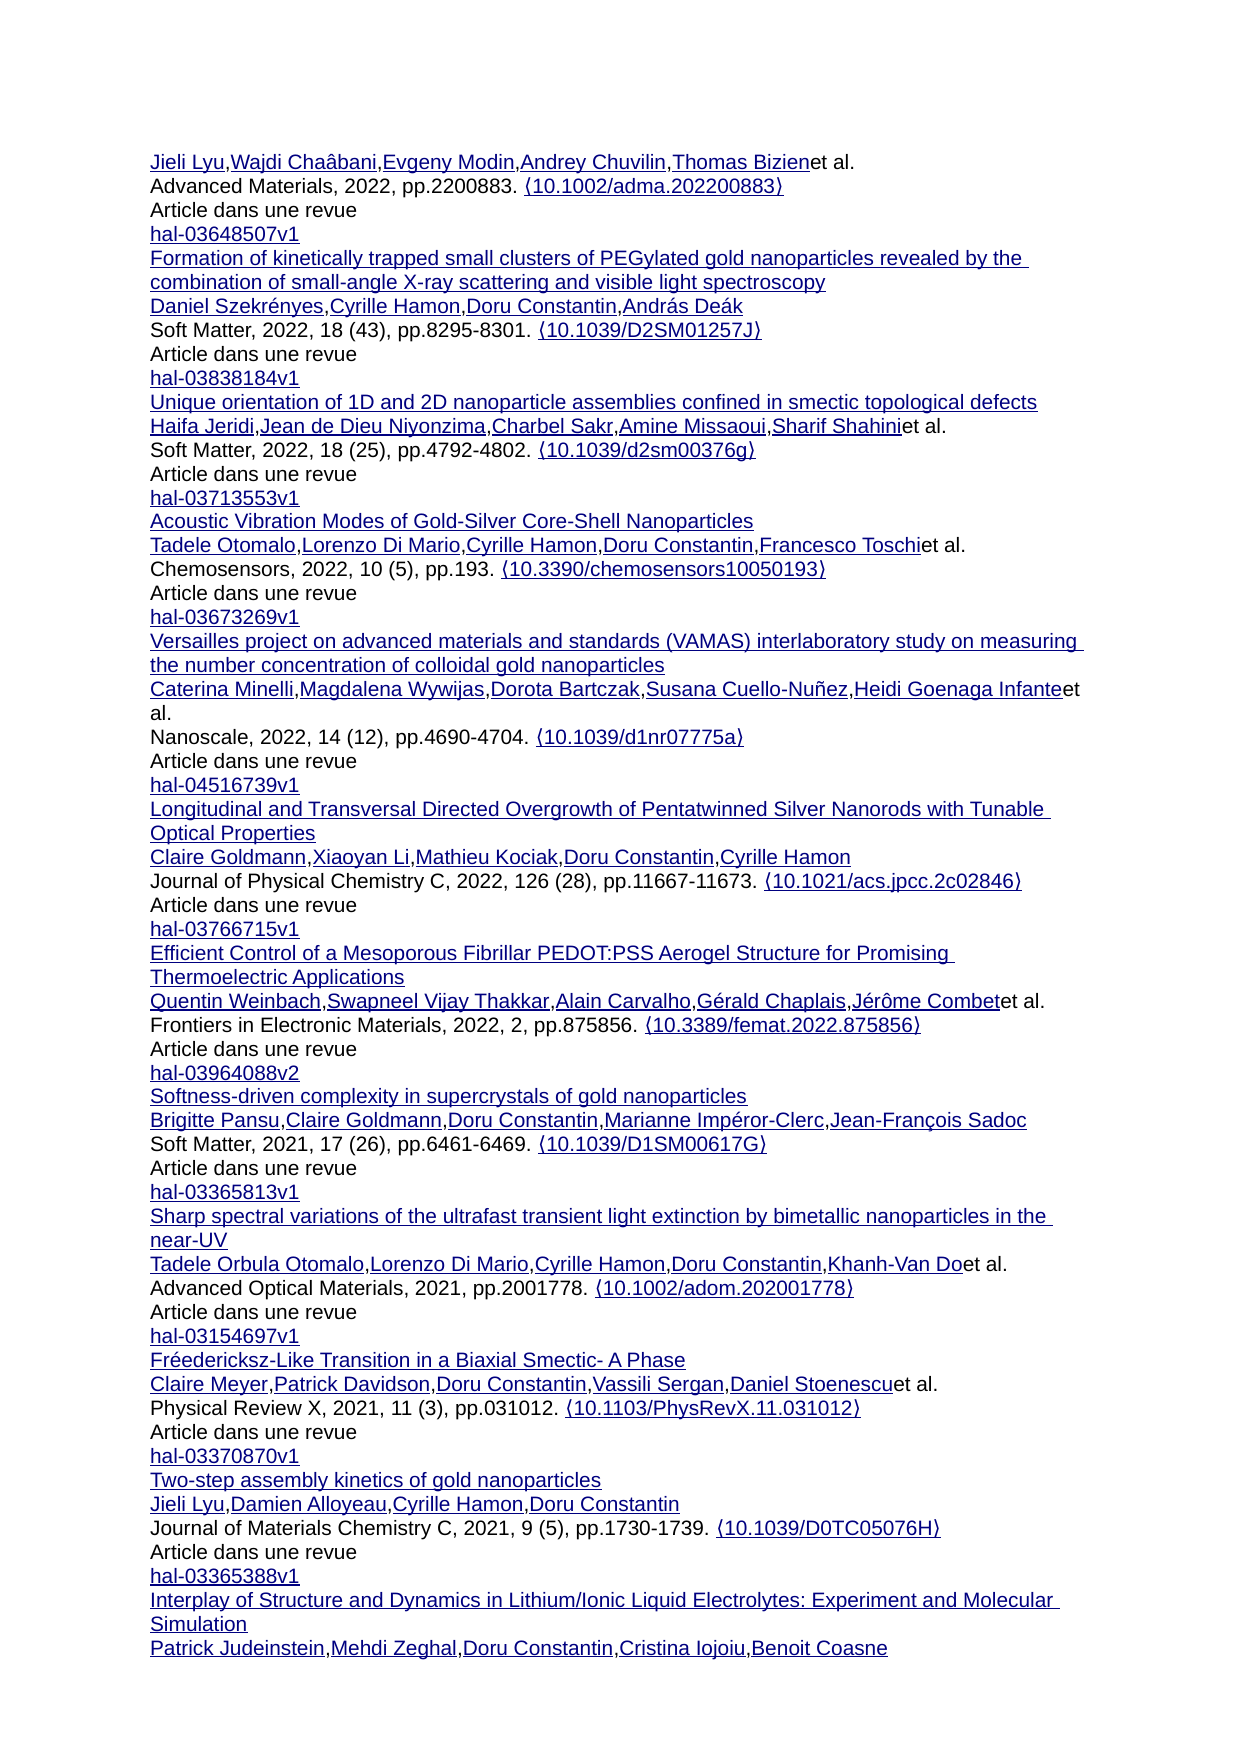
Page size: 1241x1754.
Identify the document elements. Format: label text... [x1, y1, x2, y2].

table_cell Versailles project on advanced materials and standards (VAMAS) interlaboratory study on measuring the number concentration of colloidal gold nanoparticles Caterina Minelli,Magdalena Wywijas,Dorota Bartczak,Susana Cuello-Nuñez,Heidi Goenaga Infanteet al. Nanoscale, 2022, 14 (12), pp.4690-4704. ⟨10.1039/d1nr07775a⟩ Article dans une revue hal-04516739v1 [150, 629, 1090, 797]
table_cell Unique orientation of 1D and 2D nanoparticle assemblies confined in smectic topological defects Haifa Jeridi,Jean de Dieu Niyonzima,Charbel Sakr,Amine Missaoui,Sharif Shahiniet al. Soft Matter, 2022, 18 (25), pp.4792-4802. ⟨10.1039/d2sm00376g⟩ Article dans une revue hal-03713553v1 [150, 390, 1090, 509]
table_cell Formation of kinetically trapped small clusters of PEGylated gold nanoparticles revealed by the combination of small-angle X-ray scattering and visible light spectroscopy Daniel Szekrényes,Cyrille Hamon,Doru Constantin,András Deák Soft Matter, 2022, 18 (43), pp.8295-8301. ⟨10.1039/D2SM01257J⟩ Article dans une revue hal-03838184v1 [150, 246, 1090, 389]
table_cell Two-step assembly kinetics of gold nanoparticles Jieli Lyu,Damien Alloyeau,Cyrille Hamon,Doru Constantin Journal of Materials Chemistry C, 2021, 9 (5), pp.1730-1739. ⟨10.1039/D0TC05076H⟩ Article dans une revue hal-03365388v1 [150, 1468, 1090, 1587]
table_cell Softness-driven complexity in supercrystals of gold nanoparticles Brigitte Pansu,Claire Goldmann,Doru Constantin,Marianne Impéror-Clerc,Jean-François Sadoc Soft Matter, 2021, 17 (26), pp.6461-6469. ⟨10.1039/D1SM00617G⟩ Article dans une revue hal-03365813v1 [150, 1084, 1090, 1204]
table_cell Fréedericksz-Like Transition in a Biaxial Smectic- A Phase Claire Meyer,Patrick Davidson,Doru Constantin,Vassili Sergan,Daniel Stoenescuet al. Physical Review X, 2021, 11 (3), pp.031012. ⟨10.1103/PhysRevX.11.031012⟩ Article dans une revue hal-03370870v1 [150, 1348, 1090, 1468]
table_cell Longitudinal and Transversal Directed Overgrowth of Pentatwinned Silver Nanorods with Tunable Optical Properties Claire Goldmann,Xiaoyan Li,Mathieu Kociak,Doru Constantin,Cyrille Hamon Journal of Physical Chemistry C, 2022, 126 (28), pp.11667-11673. ⟨10.1021/acs.jpcc.2c02846⟩ Article dans une revue hal-03766715v1 [150, 797, 1090, 941]
table_cell Acoustic Vibration Modes of Gold-Silver Core-Shell Nanoparticles Tadele Otomalo,Lorenzo Di Mario,Cyrille Hamon,Doru Constantin,Francesco Toschiet al. Chemosensors, 2022, 10 (5), pp.193. ⟨10.3390/chemosensors10050193⟩ Article dans une revue hal-03673269v1 [150, 509, 1090, 629]
table_cell Interplay of Structure and Dynamics in Lithium/Ionic Liquid Electrolytes: Experiment and Molecular Simulation Patrick Judeinstein,Mehdi Zeghal,Doru Constantin,Cristina Iojoiu,Benoit Coasne [150, 1588, 1090, 1659]
table_cell Efficient Control of a Mesoporous Fibrillar PEDOT:PSS Aerogel Structure for Promising Thermoelectric Applications Quentin Weinbach,Swapneel Vijay Thakkar,Alain Carvalho,Gérald Chaplais,Jérôme Combetet al. Frontiers in Electronic Materials, 2022, 2, pp.875856. ⟨10.3389/femat.2022.875856⟩ Article dans une revue hal-03964088v2 [150, 941, 1090, 1084]
table_cell Sharp spectral variations of the ultrafast transient light extinction by bimetallic nanoparticles in the near‐UV Tadele Orbula Otomalo,Lorenzo Di Mario,Cyrille Hamon,Doru Constantin,Khanh-Van Doet al. Advanced Optical Materials, 2021, pp.2001778. ⟨10.1002/adom.202001778⟩ Article dans une revue hal-03154697v1 [150, 1204, 1090, 1348]
table_cell Jieli Lyu,Wajdi Chaâbani,Evgeny Modin,Andrey Chuvilin,Thomas Bizienet al. Advanced Materials, 2022, pp.2200883. ⟨10.1002/adma.202200883⟩ Article dans une revue hal-03648507v1 [150, 150, 1090, 246]
